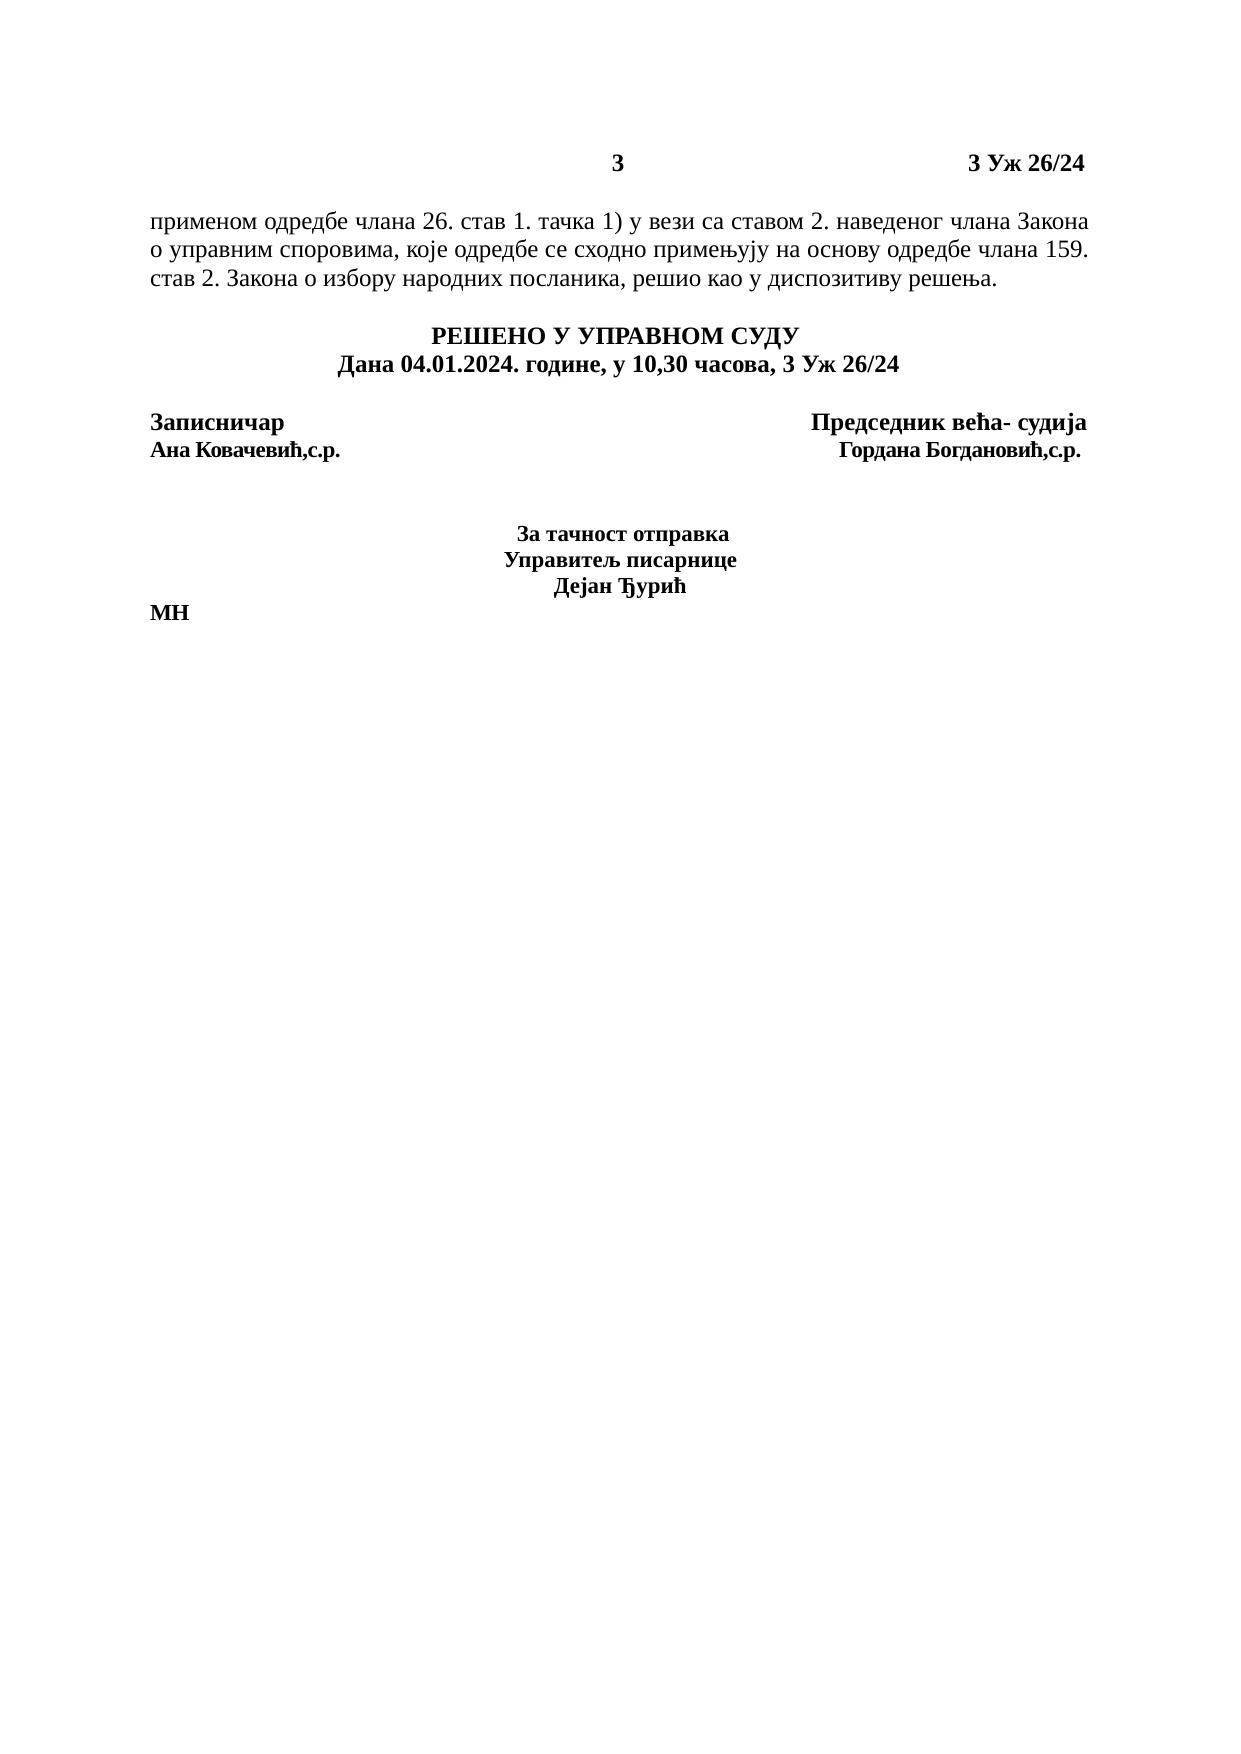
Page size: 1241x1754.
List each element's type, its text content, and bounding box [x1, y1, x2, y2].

text РЕШЕНО У УПРАВНОМ СУДУ [150, 321, 1090, 349]
text Дејан Ђурић [150, 572, 1090, 599]
text Дана 04.01.2024. године, у 10,30 часова, 3 Уж 26/24 [150, 349, 1090, 378]
text Записничар Председник већа- судија [150, 407, 1090, 436]
text За тачност отправка [150, 520, 1090, 546]
text применом одредбе члана 26. став 1. тачка 1) у вези са ставом 2. наведеног члана Закона о управним споровима, које одредбе се сходно примењују на основу одредбе члана 159. став 2. Закона о избору народних посланика, решио као у диспозитиву решења. [150, 206, 1090, 292]
text Ана Ковачевић,с.р. Гордана Богдановић,с.р. [150, 436, 1090, 462]
text Управитељ писарнице [150, 546, 1090, 572]
text МН [150, 599, 1090, 625]
